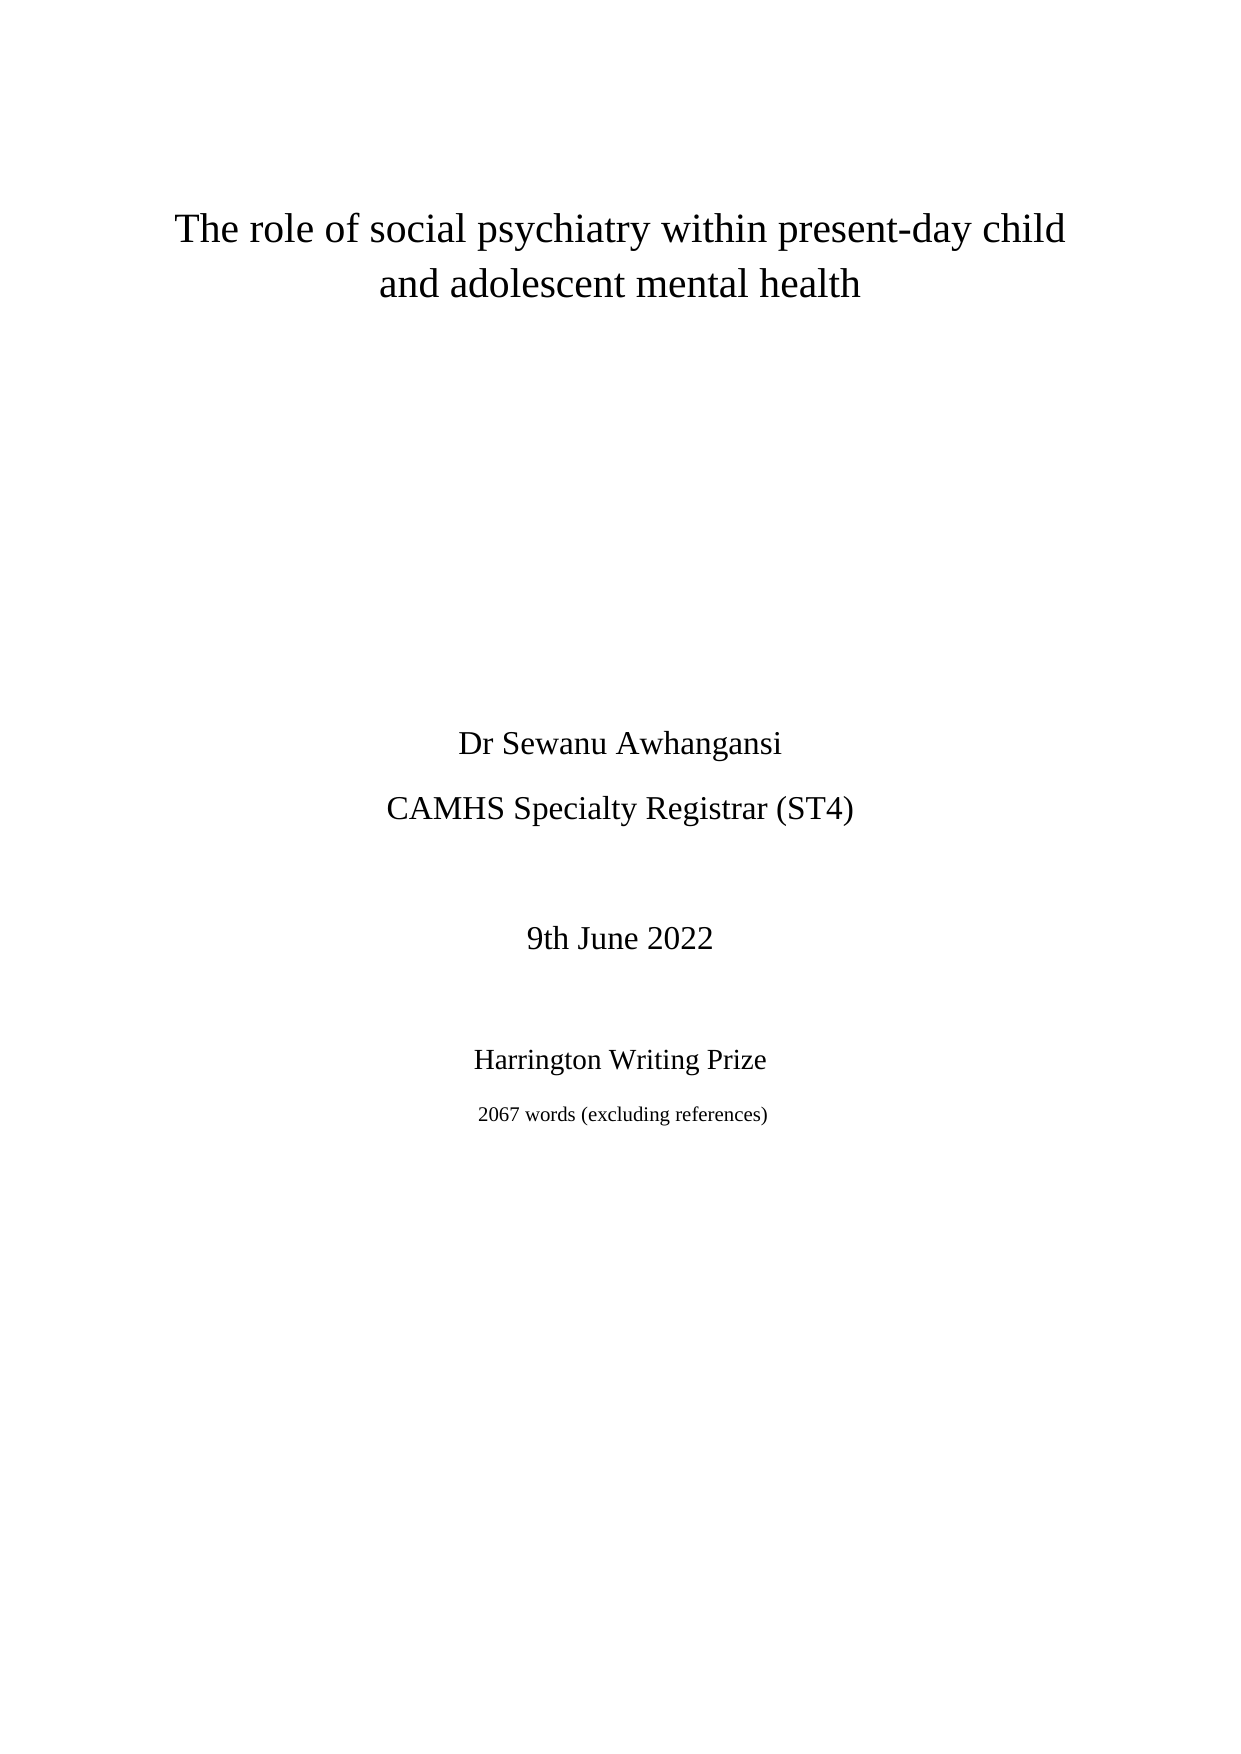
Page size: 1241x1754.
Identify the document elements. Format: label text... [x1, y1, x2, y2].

text CAMHS Specialty Registrar (ST4) [150, 788, 1090, 827]
text 9th June 2022 [150, 918, 1090, 956]
text Harrington Writing Prize [150, 1042, 1090, 1076]
text 2067 words (excluding references) [150, 1102, 1090, 1126]
text Dr Sewanu Awhangansi [150, 723, 1090, 762]
text The role of social psychiatry within present-day child and adolescent mental health [150, 203, 1090, 306]
